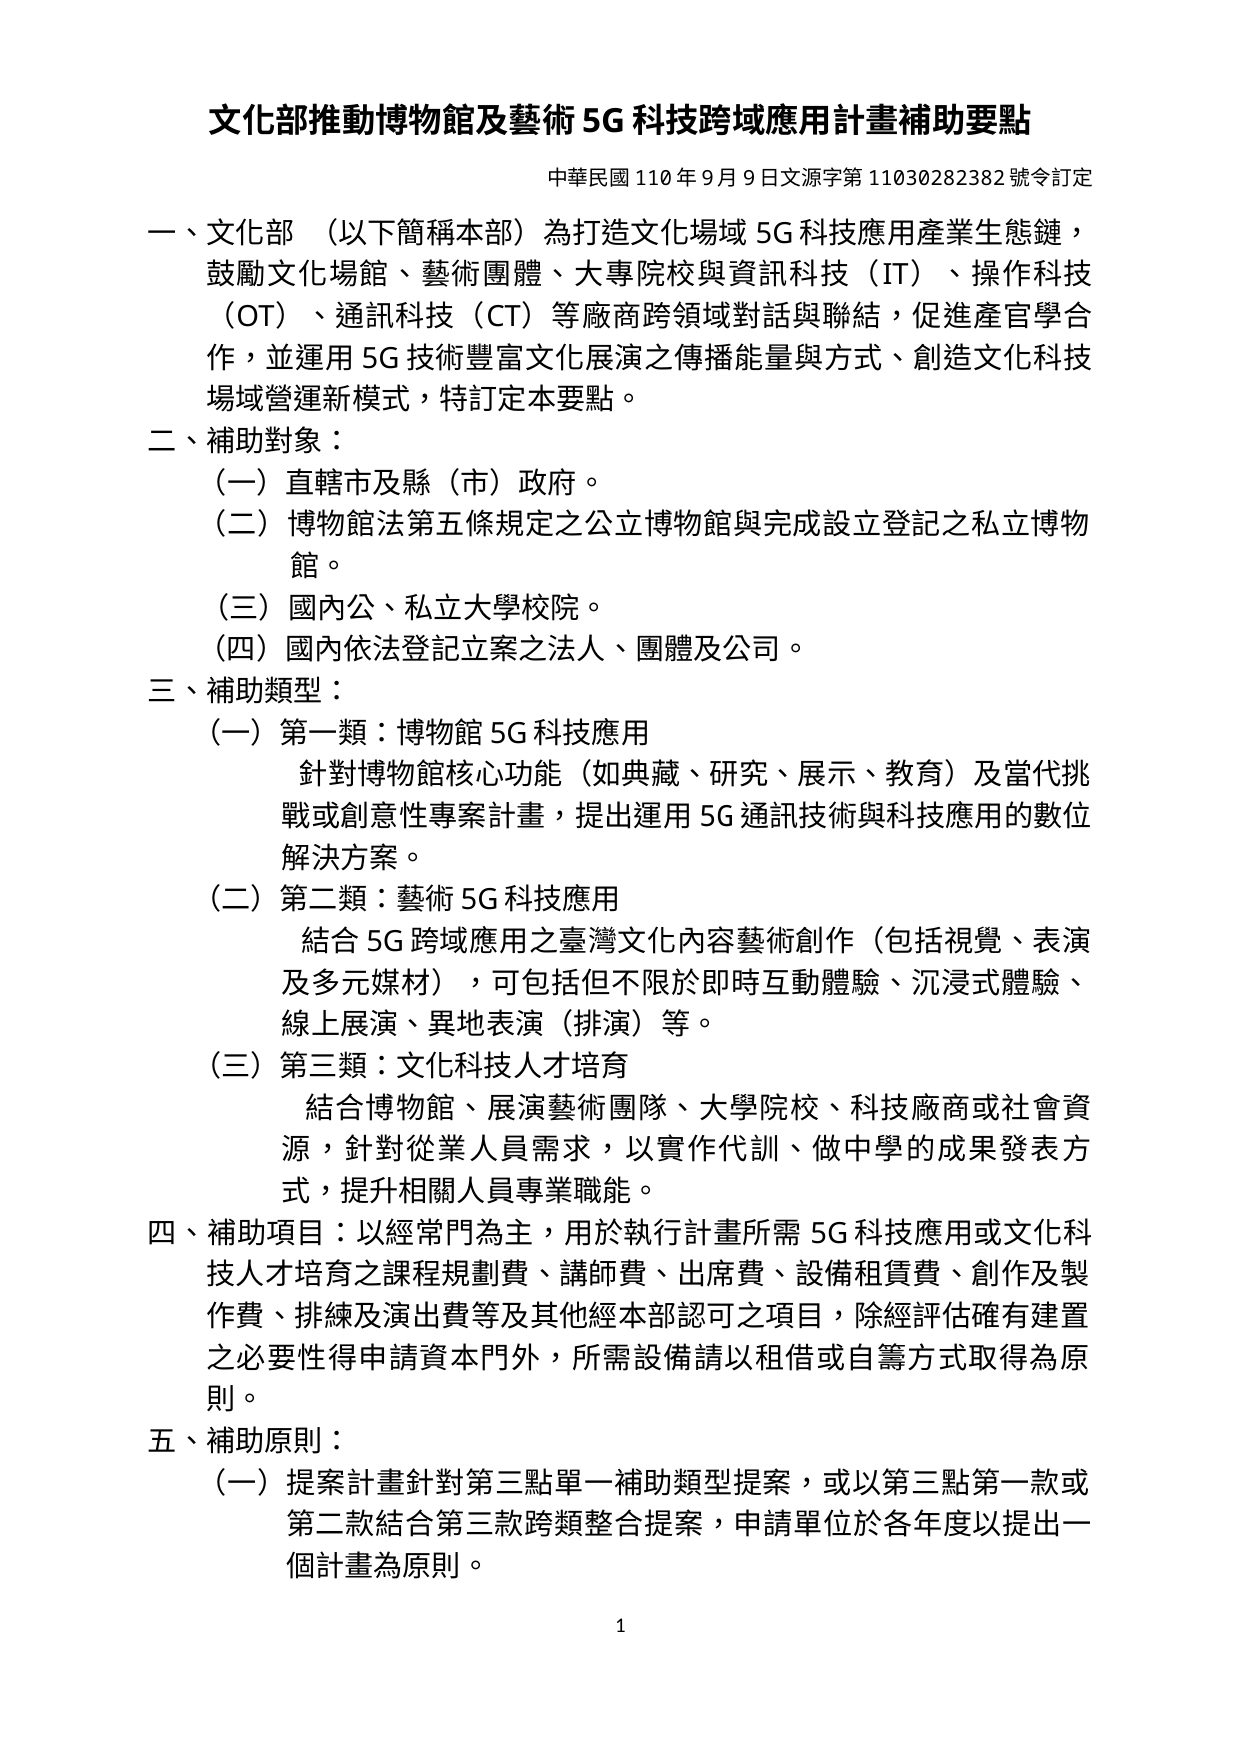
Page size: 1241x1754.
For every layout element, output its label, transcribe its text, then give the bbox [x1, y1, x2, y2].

text （二）第二類：藝術5G科技應用 [192, 876, 1092, 918]
text 文化部推動博物館及藝術5G科技跨域應用計畫補助要點 [148, 93, 1092, 142]
text （一）直轄市及縣（市）政府。 [198, 460, 1092, 501]
text 一、文化部 （以下簡稱本部）為打造文化場域5G科技應用產業生態鏈，鼓勵文化場館、藝術團體、大專院校與資訊科技（IT）、操作科技（OT）、通訊科技（CT）等廠商跨領域對話與聯結，促進產官學合作，並運用5G技術豐富文化展演之傳播能量與方式、創造文化科技場域營運新模式，特訂定本要點。 [148, 210, 1093, 418]
text （一）提案計畫針對第三點單一補助類型提案，或以第三點第一款或第二款結合第三款跨類整合提案，申請單位於各年度以提出一個計畫為原則。 [197, 1460, 1092, 1585]
text （二）博物館法第五條規定之公立博物館與完成設立登記之私立博物館。 [198, 501, 1092, 585]
text 中華民國110年9月9日文源字第11030282382號令訂定 [213, 161, 1092, 191]
text 五、補助原則： [148, 1418, 1092, 1460]
text 針對博物館核心功能（如典藏、研究、展示、教育）及當代挑戰或創意性專案計畫，提出運用5G通訊技術與科技應用的數位解決方案。 [192, 751, 1092, 876]
text 二、補助對象： [148, 418, 1092, 460]
text （三）國內公、私立大學校院。 [200, 585, 1092, 626]
text 結合博物館、展演藝術團隊、大學院校、科技廠商或社會資源，針對從業人員需求，以實作代訓、做中學的成果發表方式，提升相關人員專業職能。 [192, 1085, 1092, 1210]
text 結合5G跨域應用之臺灣文化內容藝術創作（包括視覺、表演及多元媒材），可包括但不限於即時互動體驗、沉浸式體驗、線上展演、異地表演（排演）等。 [192, 918, 1092, 1043]
text 四、補助項目：以經常門為主，用於執行計畫所需5G科技應用或文化科技人才培育之課程規劃費、講師費、出席費、設備租賃費、創作及製作費、排練及演出費等及其他經本部認可之項目，除經評估確有建置之必要性得申請資本門外，所需設備請以租借或自籌方式取得為原則。 [148, 1210, 1092, 1418]
text 三、補助類型： [148, 668, 1092, 710]
text （一）第一類：博物館5G科技應用 [192, 710, 1092, 751]
text （三）第三類：文化科技人才培育 [192, 1043, 1092, 1085]
text （四）國內依法登記立案之法人、團體及公司。 [197, 626, 1092, 668]
